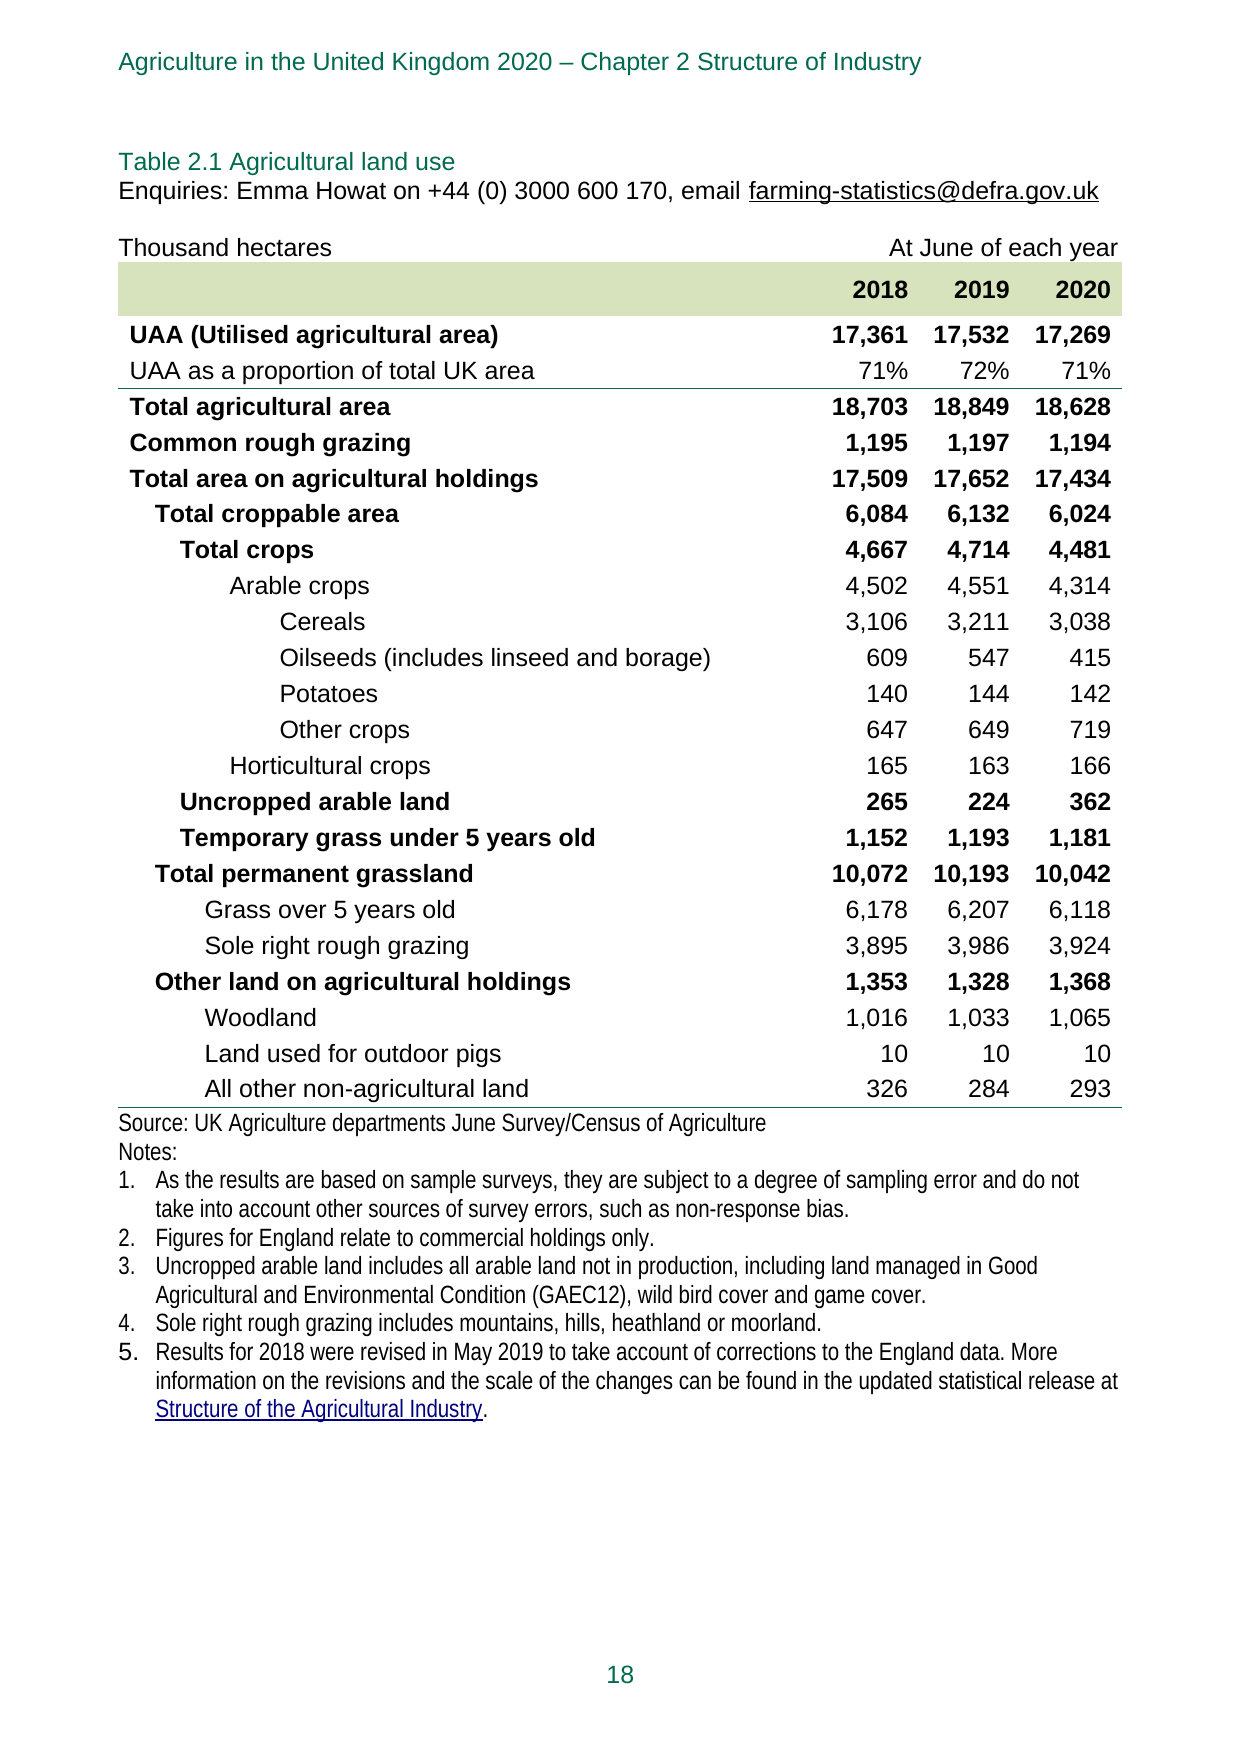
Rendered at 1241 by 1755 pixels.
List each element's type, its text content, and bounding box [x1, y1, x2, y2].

table_cell 3,986 [919, 927, 1021, 963]
table_cell 1,193 [919, 819, 1021, 855]
table_cell UAA (Utilised agricultural area) [118, 316, 790, 352]
table_cell 547 [919, 640, 1021, 676]
table_cell 265 [790, 784, 919, 819]
list Sole right rough grazing includes mountains, hills, heathland or moorland. [118, 1308, 1122, 1337]
table_cell 18,628 [1021, 389, 1122, 424]
table_cell 6,118 [1021, 891, 1122, 927]
table_cell 1,195 [790, 424, 919, 460]
table_cell 10,042 [1021, 855, 1122, 891]
table_cell 224 [919, 784, 1021, 819]
table_cell 4,551 [919, 568, 1021, 604]
table_cell 6,178 [790, 891, 919, 927]
table_cell 71% [790, 352, 919, 388]
table_cell Potatoes [118, 676, 790, 712]
table_cell 4,314 [1021, 568, 1122, 604]
table_cell 719 [1021, 712, 1122, 747]
table_cell Total crops [118, 532, 790, 568]
table_cell 3,211 [919, 604, 1021, 640]
table_cell 72% [919, 352, 1021, 388]
table_cell Common rough grazing [118, 424, 790, 460]
table_cell 284 [919, 1071, 1021, 1107]
table_cell 18,849 [919, 389, 1021, 424]
table_cell 293 [1021, 1071, 1122, 1107]
table_header 2018 [790, 262, 919, 316]
table_cell 326 [790, 1071, 919, 1107]
table_cell Woodland [118, 999, 790, 1035]
text Notes: [118, 1137, 1122, 1165]
table_cell 1,065 [1021, 999, 1122, 1035]
table_cell 10 [919, 1035, 1021, 1071]
table_cell 6,132 [919, 496, 1021, 532]
table_cell 3,038 [1021, 604, 1122, 640]
table_cell 1,353 [790, 963, 919, 999]
table_cell 362 [1021, 784, 1122, 819]
table_cell 142 [1021, 676, 1122, 712]
table_cell 1,033 [919, 999, 1021, 1035]
table_cell Oilseeds (includes linseed and borage) [118, 640, 790, 676]
table_cell 1,016 [790, 999, 919, 1035]
table_cell 1,197 [919, 424, 1021, 460]
table_cell 10,193 [919, 855, 1021, 891]
table_cell Total croppable area [118, 496, 790, 532]
table_cell 3,924 [1021, 927, 1122, 963]
table_cell 1,328 [919, 963, 1021, 999]
table_cell Cereals [118, 604, 790, 640]
table_cell 144 [919, 676, 1021, 712]
table_header 2019 [919, 262, 1021, 316]
table_cell 1,194 [1021, 424, 1122, 460]
table_cell 165 [790, 748, 919, 783]
table_cell 4,714 [919, 532, 1021, 568]
text Enquiries: Emma Howat on +44 (0) 3000 600 170, email farming-statistics@defra.gov.uk [118, 176, 1122, 204]
table_cell 17,434 [1021, 460, 1122, 496]
table_cell Temporary grass under 5 years old [118, 819, 790, 855]
table_cell 1,152 [790, 819, 919, 855]
table_cell Other land on agricultural holdings [118, 963, 790, 999]
table_cell 10,072 [790, 855, 919, 891]
list Results for 2018 were revised in May 2019 to take account of corrections to the England data. More information on the revisions and the scale of the changes can be found in the updated statistical release at Structure of the Agricultural Industry. [118, 1337, 1122, 1423]
text Source: UK Agriculture departments June Survey/Census of Agriculture [118, 1108, 1122, 1137]
table_cell 3,106 [790, 604, 919, 640]
subtitle Table 2.1 Agricultural land use [118, 147, 1122, 176]
table_cell 17,509 [790, 460, 919, 496]
table_cell Arable crops [118, 568, 790, 604]
table_cell 3,895 [790, 927, 919, 963]
text Thousand hectares At June of each year [118, 233, 1122, 262]
list Figures for England relate to commercial holdings only. [118, 1222, 1122, 1251]
table_cell 10 [1021, 1035, 1122, 1071]
table_cell 17,532 [919, 316, 1021, 352]
table_cell 1,181 [1021, 819, 1122, 855]
table_cell UAA as a proportion of total UK area [118, 352, 790, 388]
table_cell 166 [1021, 748, 1122, 783]
table_cell 609 [790, 640, 919, 676]
table_cell Uncropped arable land [118, 784, 790, 819]
table_cell Total area on agricultural holdings [118, 460, 790, 496]
table_header 2020 [1021, 262, 1122, 316]
table_cell 647 [790, 712, 919, 747]
table_header [118, 262, 790, 316]
table_cell 18,703 [790, 389, 919, 424]
table_cell 10 [790, 1035, 919, 1071]
table_cell 17,361 [790, 316, 919, 352]
table_cell 6,024 [1021, 496, 1122, 532]
table_cell Horticultural crops [118, 748, 790, 783]
table_cell Total permanent grassland [118, 855, 790, 891]
table_cell 415 [1021, 640, 1122, 676]
table_cell All other non-agricultural land [118, 1071, 790, 1107]
table_cell 649 [919, 712, 1021, 747]
list As the results are based on sample surveys, they are subject to a degree of sampling error and do not take into account other sources of survey errors, such as non-response bias. [118, 1165, 1122, 1222]
table_cell Sole right rough grazing [118, 927, 790, 963]
table_cell 6,207 [919, 891, 1021, 927]
table_cell 4,502 [790, 568, 919, 604]
table_cell Other crops [118, 712, 790, 747]
table_cell Land used for outdoor pigs [118, 1035, 790, 1071]
table_cell Total agricultural area [118, 389, 790, 424]
table_cell 71% [1021, 352, 1122, 388]
table_cell 17,652 [919, 460, 1021, 496]
table_cell 6,084 [790, 496, 919, 532]
table_cell 4,481 [1021, 532, 1122, 568]
table_cell 17,269 [1021, 316, 1122, 352]
list Uncropped arable land includes all arable land not in production, including land managed in Good Agricultural and Environmental Condition (GAEC12), wild bird cover and game cover. [118, 1251, 1122, 1308]
table_cell 140 [790, 676, 919, 712]
table_cell 4,667 [790, 532, 919, 568]
table_cell 1,368 [1021, 963, 1122, 999]
table_cell Grass over 5 years old [118, 891, 790, 927]
table_cell 163 [919, 748, 1021, 783]
